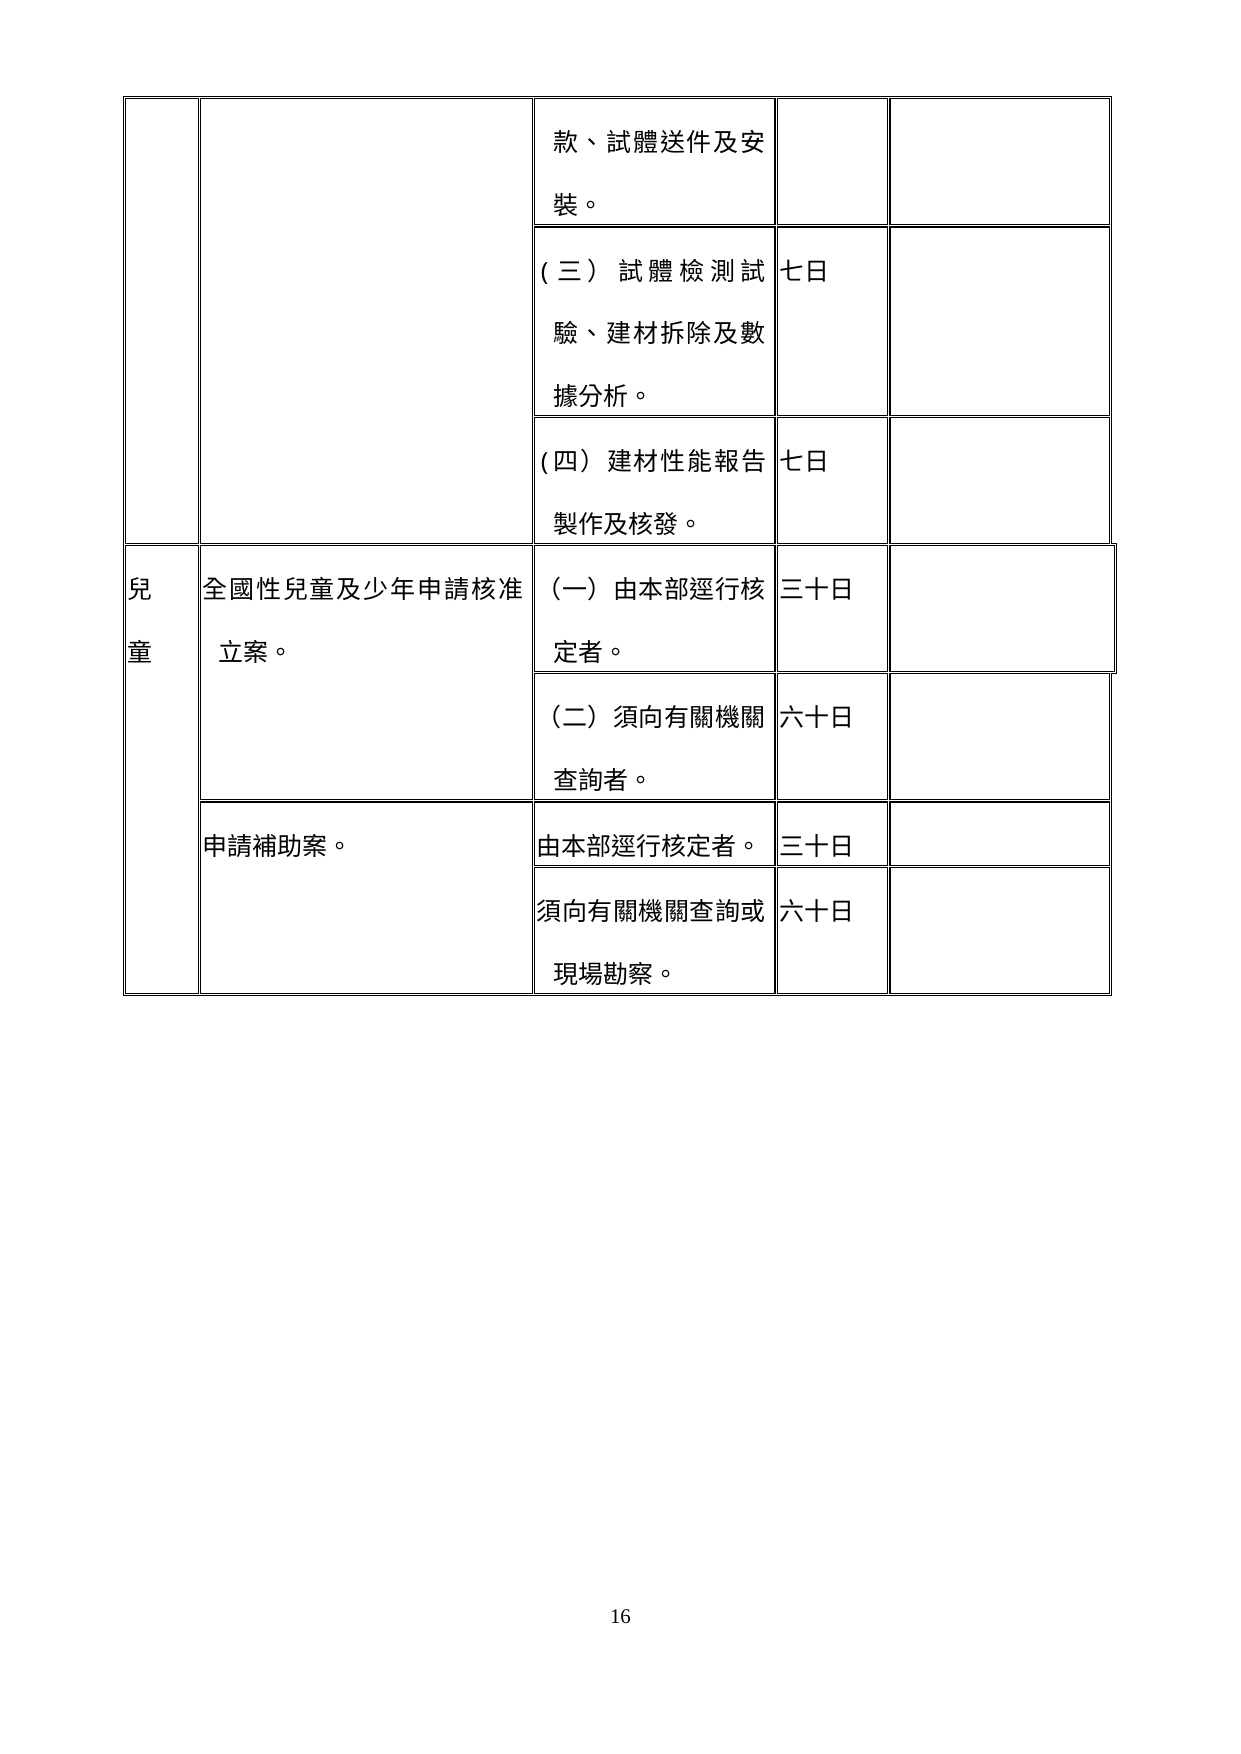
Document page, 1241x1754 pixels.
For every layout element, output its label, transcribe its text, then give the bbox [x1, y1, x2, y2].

table_cell [778, 99, 887, 224]
table_cell [126, 99, 198, 543]
table_cell 七日 [778, 228, 887, 415]
table_cell [891, 99, 1109, 224]
table_cell [201, 99, 532, 543]
table_cell [891, 418, 1109, 543]
table_cell 須向有關機關查詢或現場勘察。 [535, 868, 774, 993]
table_cell 三十日 [778, 546, 887, 671]
table_cell [891, 803, 1109, 865]
table_cell 由本部逕行核定者。 [535, 803, 774, 865]
table_cell 六十日 [778, 674, 887, 799]
table_cell [891, 546, 1114, 671]
table_cell [891, 228, 1109, 415]
table_cell 三十日 [778, 803, 887, 865]
table_cell （一）由本部逕行核定者。 [535, 546, 774, 671]
table_cell 七日 [778, 418, 887, 543]
table_cell （二）須向有關機關查詢者。 [535, 674, 774, 799]
table_cell 兒 童 [126, 546, 198, 993]
table_cell 申請補助案。 [201, 803, 532, 993]
table_cell [891, 674, 1109, 799]
table_cell 全國性兒童及少年申請核准立案。 [201, 546, 532, 799]
table_cell (四）建材性能報告製作及核發。 [535, 418, 774, 543]
table_cell (三）試體檢測試驗、建材拆除及數據分析。 [535, 228, 774, 415]
table_cell [891, 868, 1109, 993]
table_cell 六十日 [778, 868, 887, 993]
table_cell 款、試體送件及安裝。 [535, 99, 774, 224]
